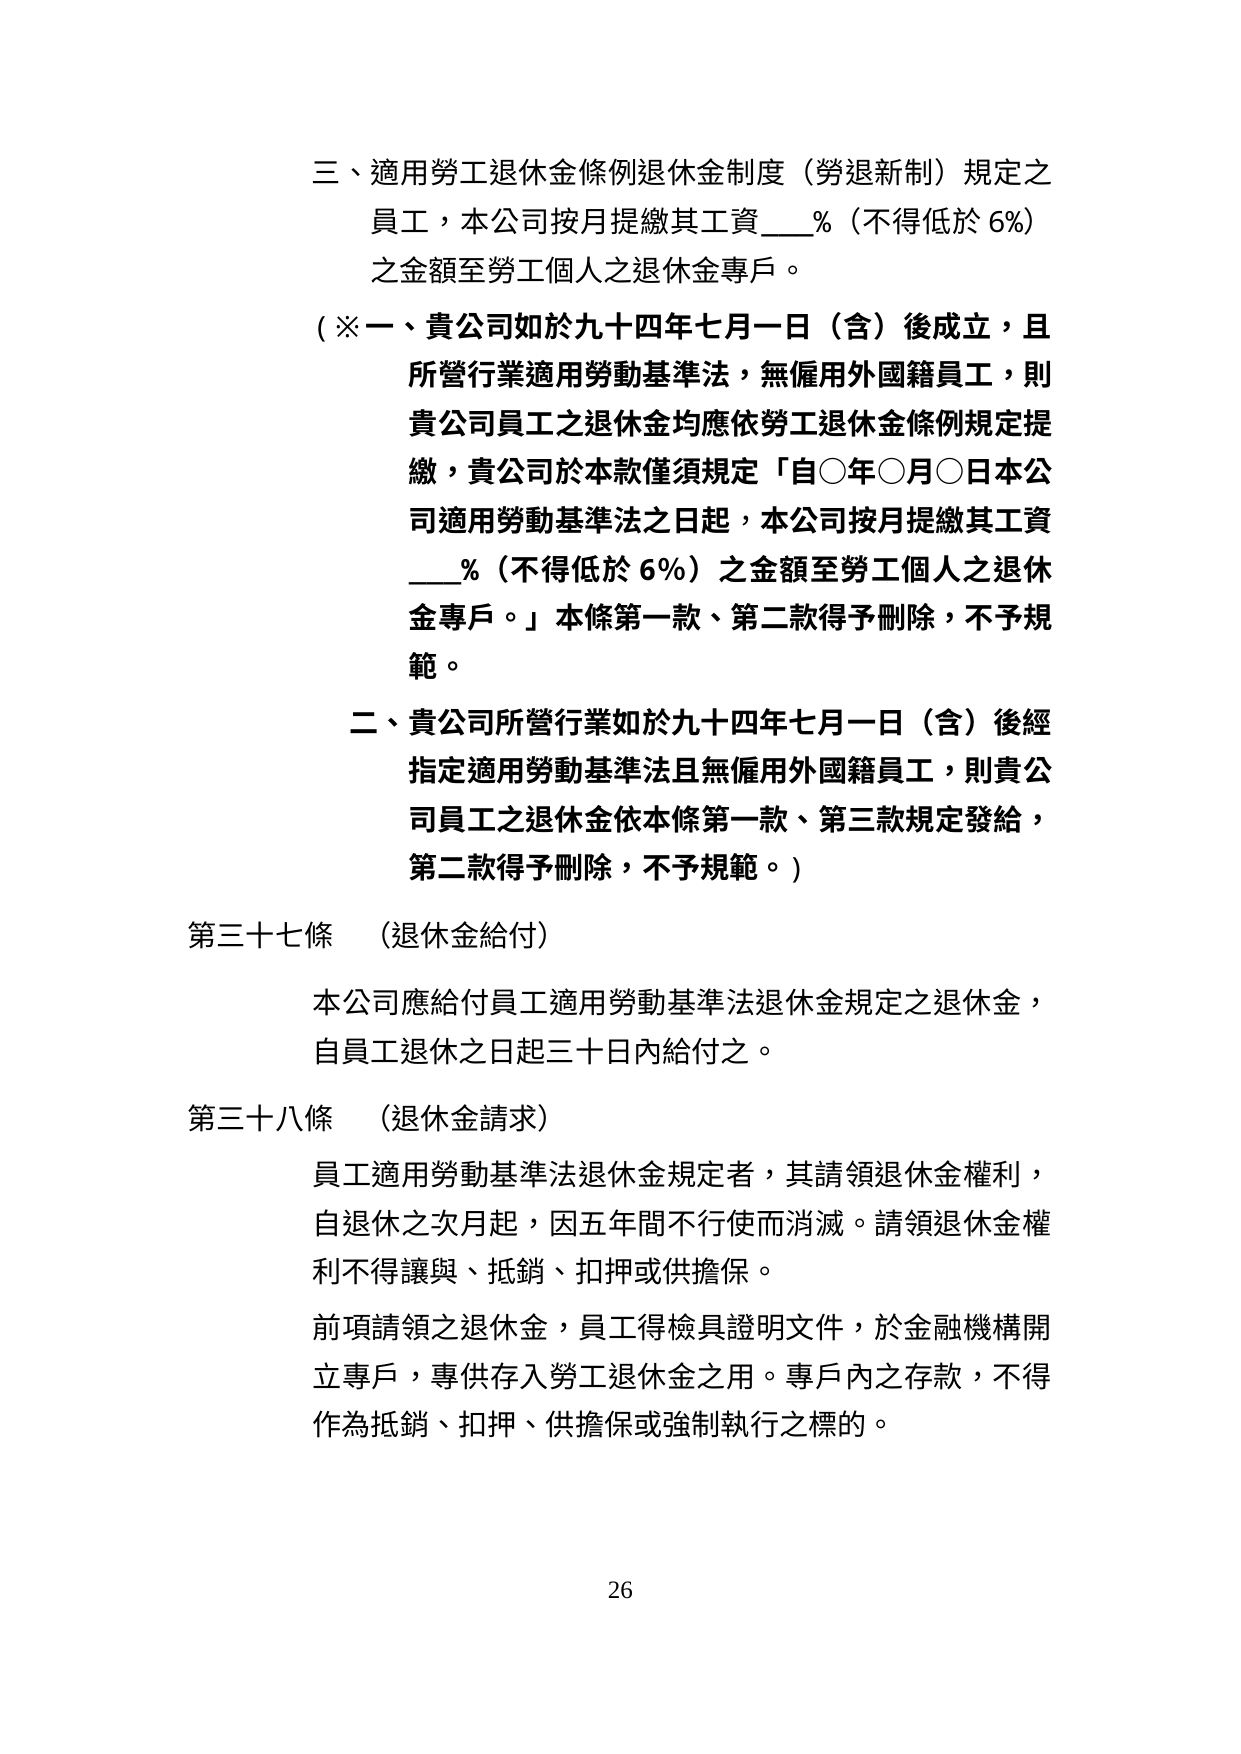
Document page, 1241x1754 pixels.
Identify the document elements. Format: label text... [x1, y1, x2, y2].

text (※一、貴公司如於九十四年七月一日（含）後成立，且所營行業適用勞動基準法，無僱用外國籍員工，則貴公司員工之退休金均應依勞工退休金條例規定提繳，貴公司於本款僅須規定「自○年○月○日本公司適用勞動基準法之日起，本公司按月提繳其工資___%（不得低於6％）之金額至勞工個人之退休金專戶。」本條第一款、第二款得予刪除，不予規範。 [312, 303, 1053, 686]
text 前項請領之退休金，員工得檢具證明文件，於金融機構開立專戶，專供存入勞工退休金之用。專戶內之存款，不得作為抵銷、扣押、供擔保或強制執行之標的。 [312, 1305, 1053, 1444]
text 第三十八條 （退休金請求） [187, 1096, 1053, 1138]
text 本公司應給付員工適用勞動基準法退休金規定之退休金，自員工退休之日起三十日內給付之。 [312, 980, 1053, 1071]
text 三、適用勞工退休金條例退休金制度（勞退新制）規定之員工，本公司按月提繳其工資___%（不得低於6%）之金額至勞工個人之退休金專戶。 [311, 150, 1053, 289]
text 第三十七條 （退休金給付） [187, 912, 1053, 955]
text 二、貴公司所營行業如於九十四年七月一日（含）後經指定適用勞動基準法且無僱用外國籍員工，則貴公司員工之退休金依本條第一款、第三款規定發給，第二款得予刪除，不予規範。) [349, 699, 1053, 887]
text 員工適用勞動基準法退休金規定者，其請領退休金權利，自退休之次月起，因五年間不行使而消滅。請領退休金權利不得讓與、抵銷、扣押或供擔保。 [312, 1152, 1053, 1291]
